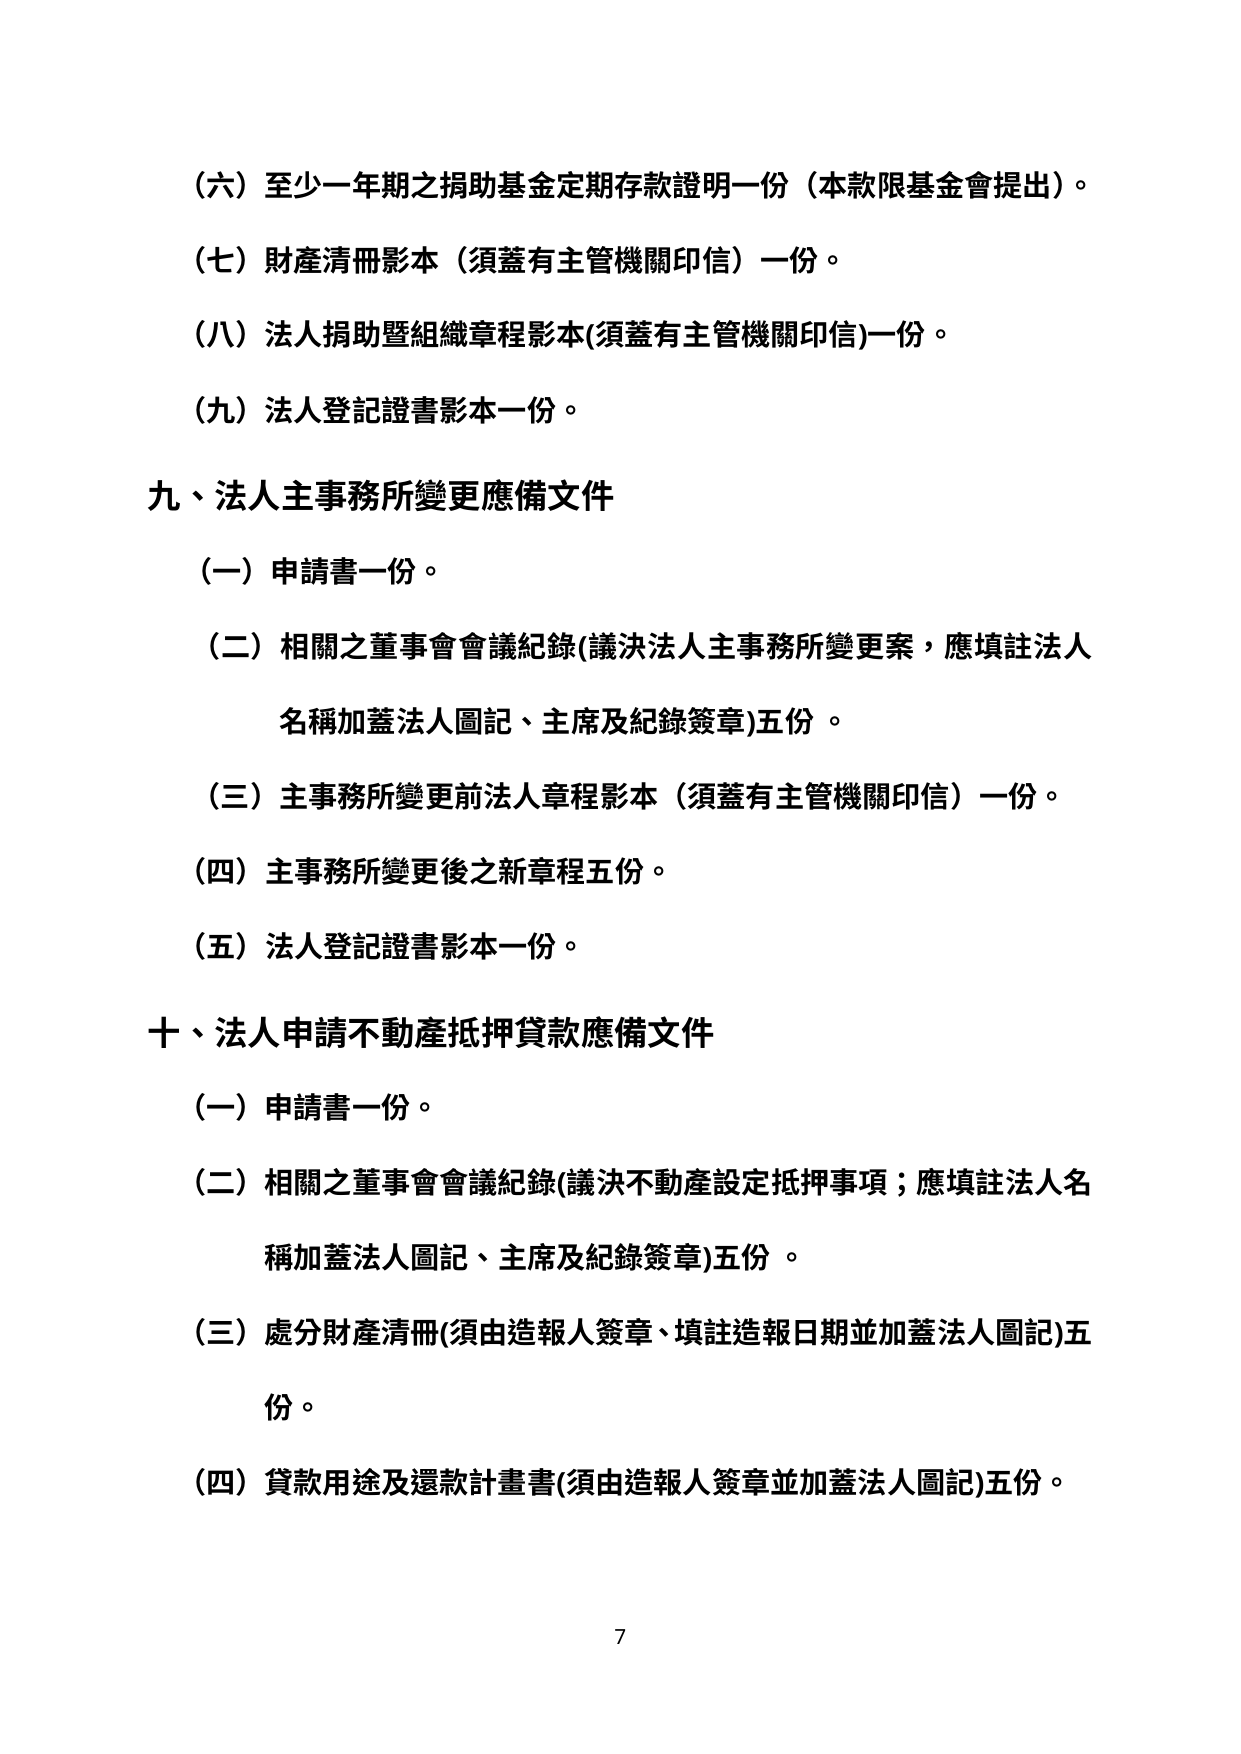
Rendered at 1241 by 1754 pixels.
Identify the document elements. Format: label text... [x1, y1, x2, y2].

text （一）申請書一份。 [183, 532, 1092, 607]
text （二）相關之董事會會議紀錄(議決法人主事務所變更案，應填註法人名稱加蓋法人圖記、主席及紀錄簽章)五份 。 [191, 607, 1092, 757]
text （九）法人登記證書影本一份。 [177, 371, 1092, 446]
text （四）主事務所變更後之新章程五份。 [177, 832, 1092, 907]
text （八）法人捐助暨組織章程影本(須蓋有主管機關印信)一份。 [177, 296, 1092, 371]
text 九、法人主事務所變更應備文件 [148, 457, 1092, 532]
text （一）申請書一份。 [177, 1068, 1092, 1143]
text （四）貸款用途及還款計畫書(須由造報人簽章並加蓋法人圖記)五份。 [177, 1443, 1092, 1518]
text 十、法人申請不動產抵押貸款應備文件 [148, 993, 1092, 1068]
text （七）財產清冊影本（須蓋有主管機關印信）一份。 [177, 221, 1092, 296]
text （三）處分財產清冊(須由造報人簽章、填註造報日期並加蓋法人圖記)五份。 [177, 1293, 1092, 1443]
text （六）至少一年期之捐助基金定期存款證明一份（本款限基金會提出）。 [177, 146, 1092, 221]
text （二）相關之董事會會議紀錄(議決不動產設定抵押事項；應填註法人名稱加蓋法人圖記、主席及紀錄簽章)五份 。 [177, 1143, 1092, 1293]
text （三）主事務所變更前法人章程影本（須蓋有主管機關印信）一份。 [191, 757, 1092, 832]
text （五）法人登記證書影本一份。 [177, 907, 1092, 982]
